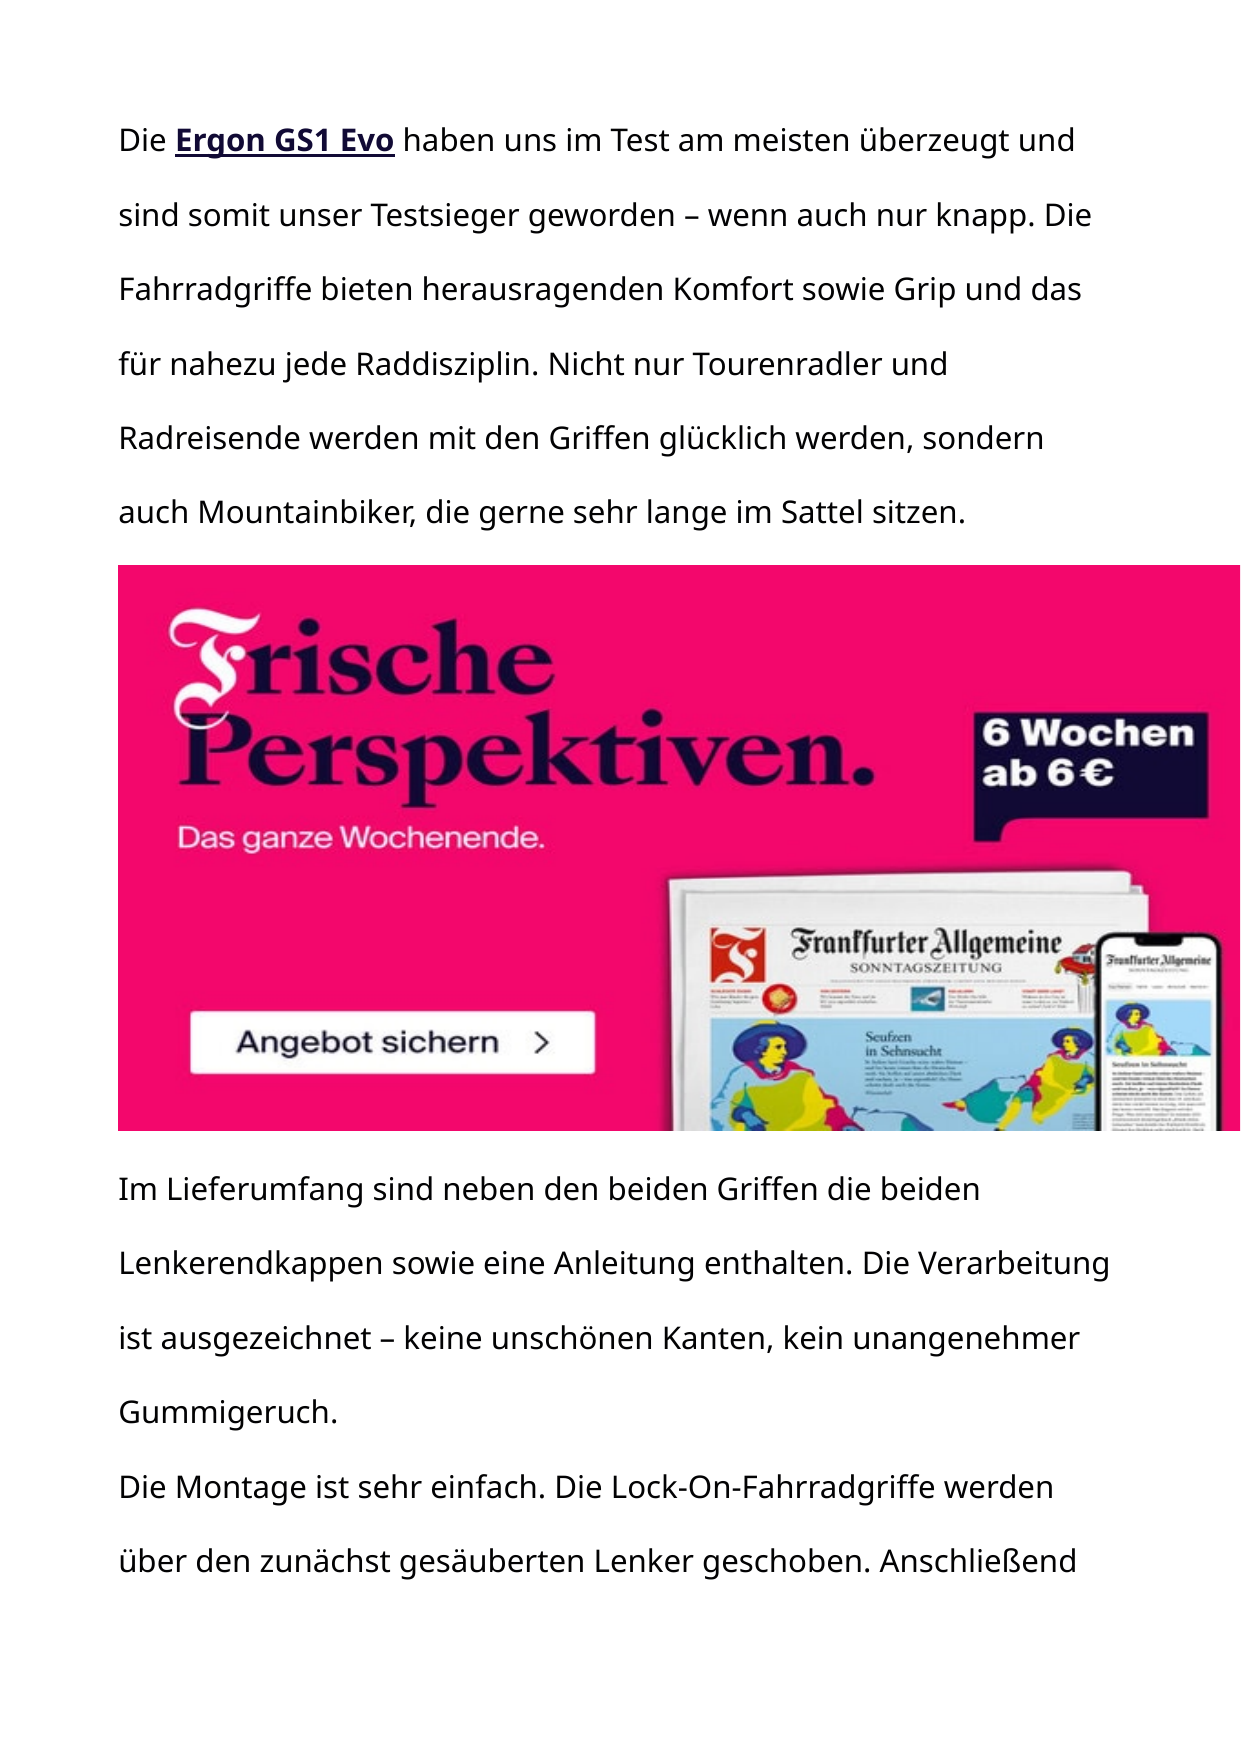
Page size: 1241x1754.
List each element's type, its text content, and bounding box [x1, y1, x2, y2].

text Die Ergon GS1 Evo haben uns im Test am meisten überzeugt und sind somit unser Testsieger geworden – wenn auch nur knapp. Die Fahrradgriffe bieten herausragenden Komfort sowie Grip und das für nahezu jede Raddisziplin. Nicht nur Tourenradler und Radreisende werden mit den Griffen glücklich werden, sondern auch Mountainbiker, die gerne sehr lange im Sattel sitzen. [118, 118, 1122, 533]
text Im Lieferumfang sind neben den beiden Griffen die beiden Lenkerendkappen sowie eine Anleitung enthalten. Die Verarbeitung ist ausgezeichnet – keine unschönen Kanten, kein unangenehmer Gummigeruch. [118, 1167, 1122, 1433]
text Die Montage ist sehr einfach. Die Lock-On-Fahrradgriffe werden über den zunächst gesäuberten Lenker geschoben. Anschließend [118, 1465, 1122, 1582]
picture [118, 565, 1241, 1131]
